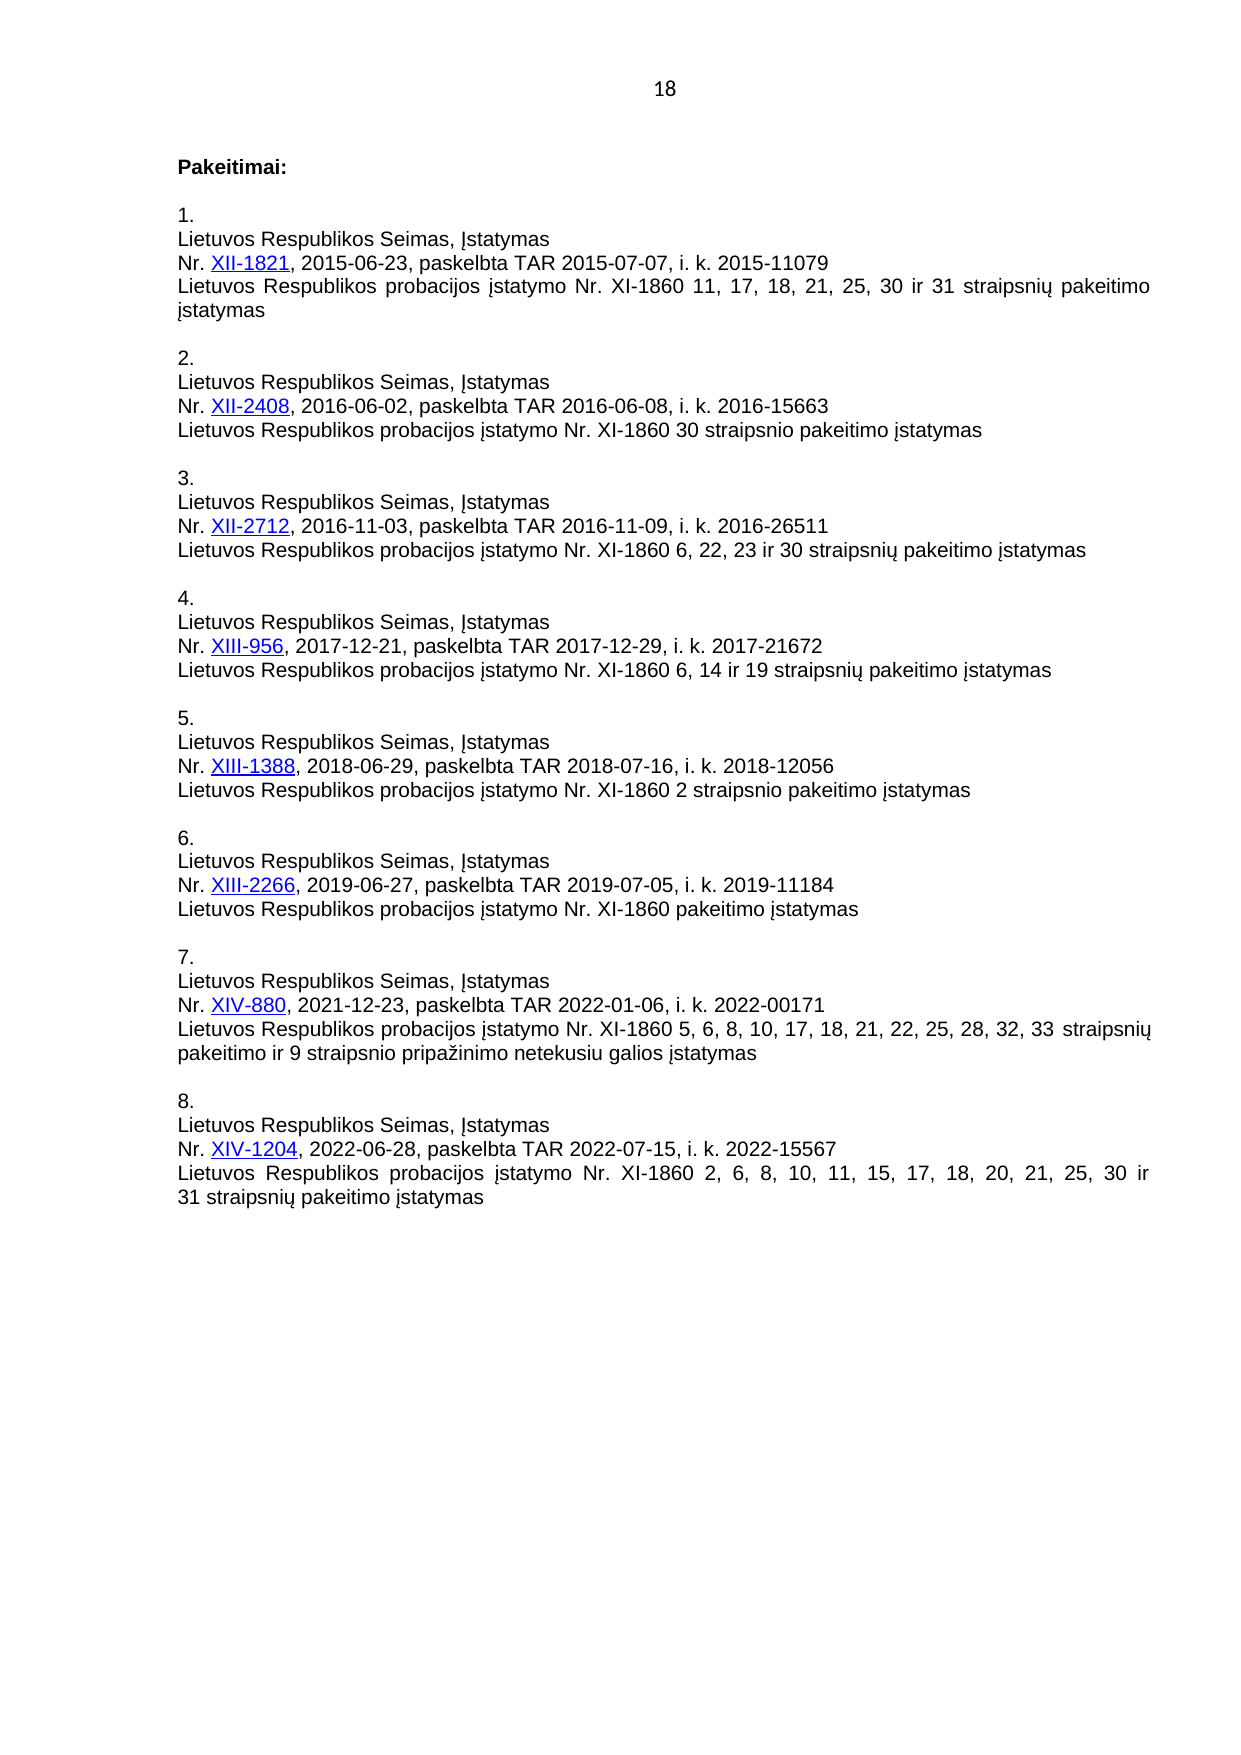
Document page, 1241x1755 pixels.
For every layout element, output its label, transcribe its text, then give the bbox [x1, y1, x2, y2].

text Lietuvos Respublikos probacijos įstatymo Nr. XI-1860 pakeitimo įstatymas [177, 897, 1152, 921]
text Lietuvos Respublikos Seimas, Įstatymas [177, 610, 1152, 634]
text Nr. XIV-1204, 2022-06-28, paskelbta TAR 2022-07-15, i. k. 2022-15567 [177, 1137, 1152, 1161]
text Lietuvos Respublikos probacijos įstatymo Nr. XI-1860 5, 6, 8, 10, 17, 18, 21, 22, 25, 28, 32, 33 straipsnių pakeitimo ir 9 straipsnio pripažinimo netekusiu galios įstatymas [177, 1017, 1152, 1065]
text 2. [177, 346, 1152, 370]
text Lietuvos Respublikos probacijos įstatymo Nr. XI-1860 30 straipsnio pakeitimo įstatymas [177, 418, 1152, 442]
text 5. [177, 706, 1152, 729]
text Lietuvos Respublikos Seimas, Įstatymas [177, 490, 1152, 514]
text Nr. XIV-880, 2021-12-23, paskelbta TAR 2022-01-06, i. k. 2022-00171 [177, 993, 1152, 1017]
text Lietuvos Respublikos probacijos įstatymo Nr. XI-1860 2 straipsnio pakeitimo įstatymas [177, 777, 1152, 801]
text Nr. XII-2408, 2016-06-02, paskelbta TAR 2016-06-08, i. k. 2016-15663 [177, 394, 1152, 418]
text Nr. XII-2712, 2016-11-03, paskelbta TAR 2016-11-09, i. k. 2016-26511 [177, 514, 1152, 538]
text Lietuvos Respublikos probacijos įstatymo Nr. XI-1860 6, 22, 23 ir 30 straipsnių pakeitimo įstatymas [177, 538, 1152, 562]
text 4. [177, 586, 1152, 610]
text 7. [177, 945, 1152, 969]
text Nr. XIII-1388, 2018-06-29, paskelbta TAR 2018-07-16, i. k. 2018-12056 [177, 753, 1152, 777]
text 3. [177, 466, 1152, 490]
text Lietuvos Respublikos probacijos įstatymo Nr. XI-1860 2, 6, 8, 10, 11, 15, 17, 18, 20, 21, 25, 30 ir 31 straipsnių pakeitimo įstatymas [177, 1161, 1152, 1209]
text 6. [177, 825, 1152, 849]
text Nr. XIII-956, 2017-12-21, paskelbta TAR 2017-12-29, i. k. 2017-21672 [177, 634, 1152, 658]
text 8. [177, 1089, 1152, 1113]
text Lietuvos Respublikos Seimas, Įstatymas [177, 729, 1152, 753]
text Lietuvos Respublikos Seimas, Įstatymas [177, 1113, 1152, 1137]
text Lietuvos Respublikos Seimas, Įstatymas [177, 969, 1152, 993]
text Lietuvos Respublikos Seimas, Įstatymas [177, 226, 1152, 250]
text Nr. XII-1821, 2015-06-23, paskelbta TAR 2015-07-07, i. k. 2015-11079 [177, 250, 1152, 274]
text Lietuvos Respublikos probacijos įstatymo Nr. XI-1860 11, 17, 18, 21, 25, 30 ir 31 straipsnių pakeitimo įstatymas [177, 274, 1152, 322]
text Pakeitimai: [177, 154, 1152, 178]
text Nr. XIII-2266, 2019-06-27, paskelbta TAR 2019-07-05, i. k. 2019-11184 [177, 873, 1152, 897]
text Lietuvos Respublikos Seimas, Įstatymas [177, 370, 1152, 394]
text Lietuvos Respublikos Seimas, Įstatymas [177, 849, 1152, 873]
text 1. [177, 202, 1152, 226]
text Lietuvos Respublikos probacijos įstatymo Nr. XI-1860 6, 14 ir 19 straipsnių pakeitimo įstatymas [177, 658, 1152, 682]
